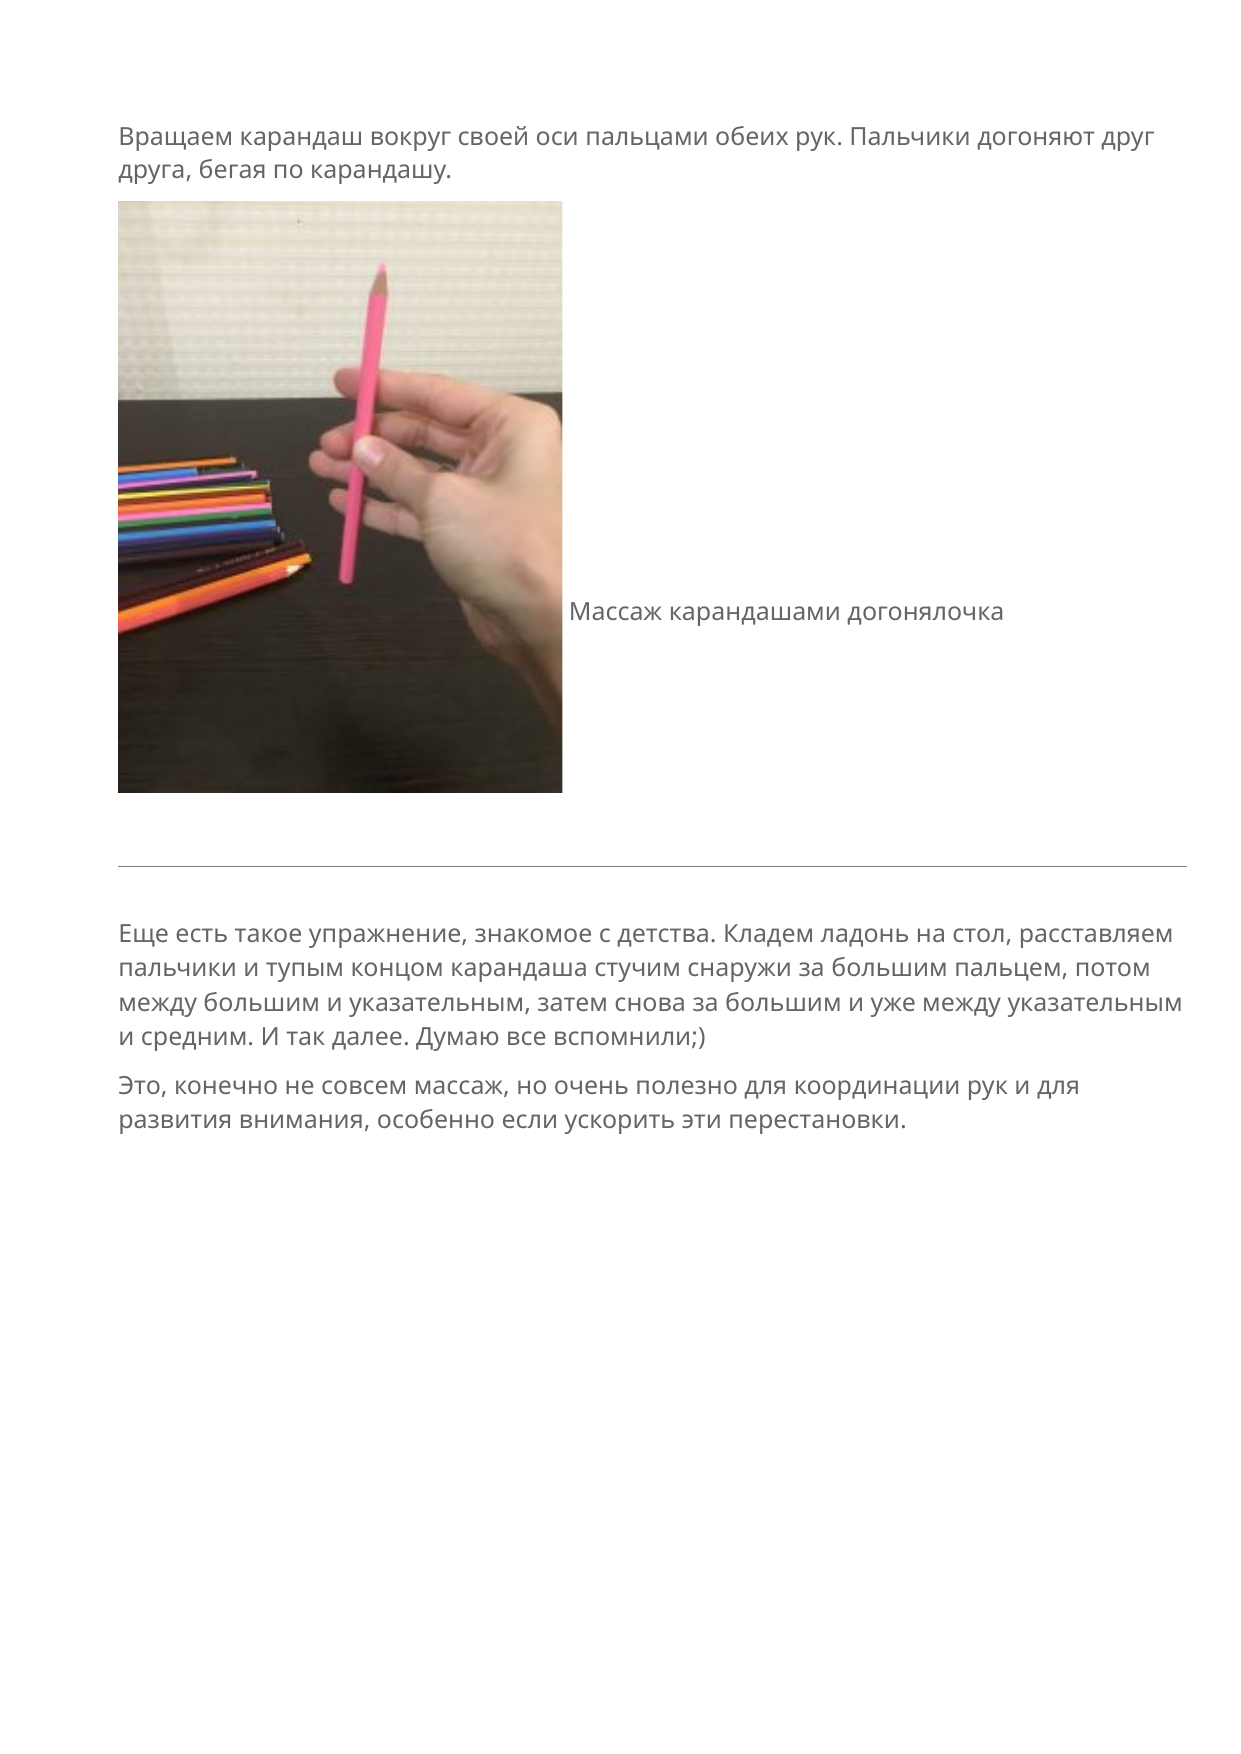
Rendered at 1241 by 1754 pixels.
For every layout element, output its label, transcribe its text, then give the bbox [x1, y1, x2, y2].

text Вращаем карандаш вокруг своей оси пальцами обеих рук. Пальчики догоняют друг друга, бегая по карандашу. [118, 118, 1187, 186]
text Массаж карандашами догонялочка [563, 202, 1187, 793]
text Еще есть такое упражнение, знакомое с детства. Кладем ладонь на стол, расставляем пальчики и тупым концом карандаша стучим снаружи за большим пальцем, потом между большим и указательным, затем снова за большим и уже между указательным и средним. И так далее. Думаю все вспомнили;) [118, 916, 1187, 1052]
text Это, конечно не совсем массаж, но очень полезно для координации рук и для развития внимания, особенно если ускорить эти перестановки. [118, 1068, 1187, 1136]
picture [118, 201, 563, 793]
